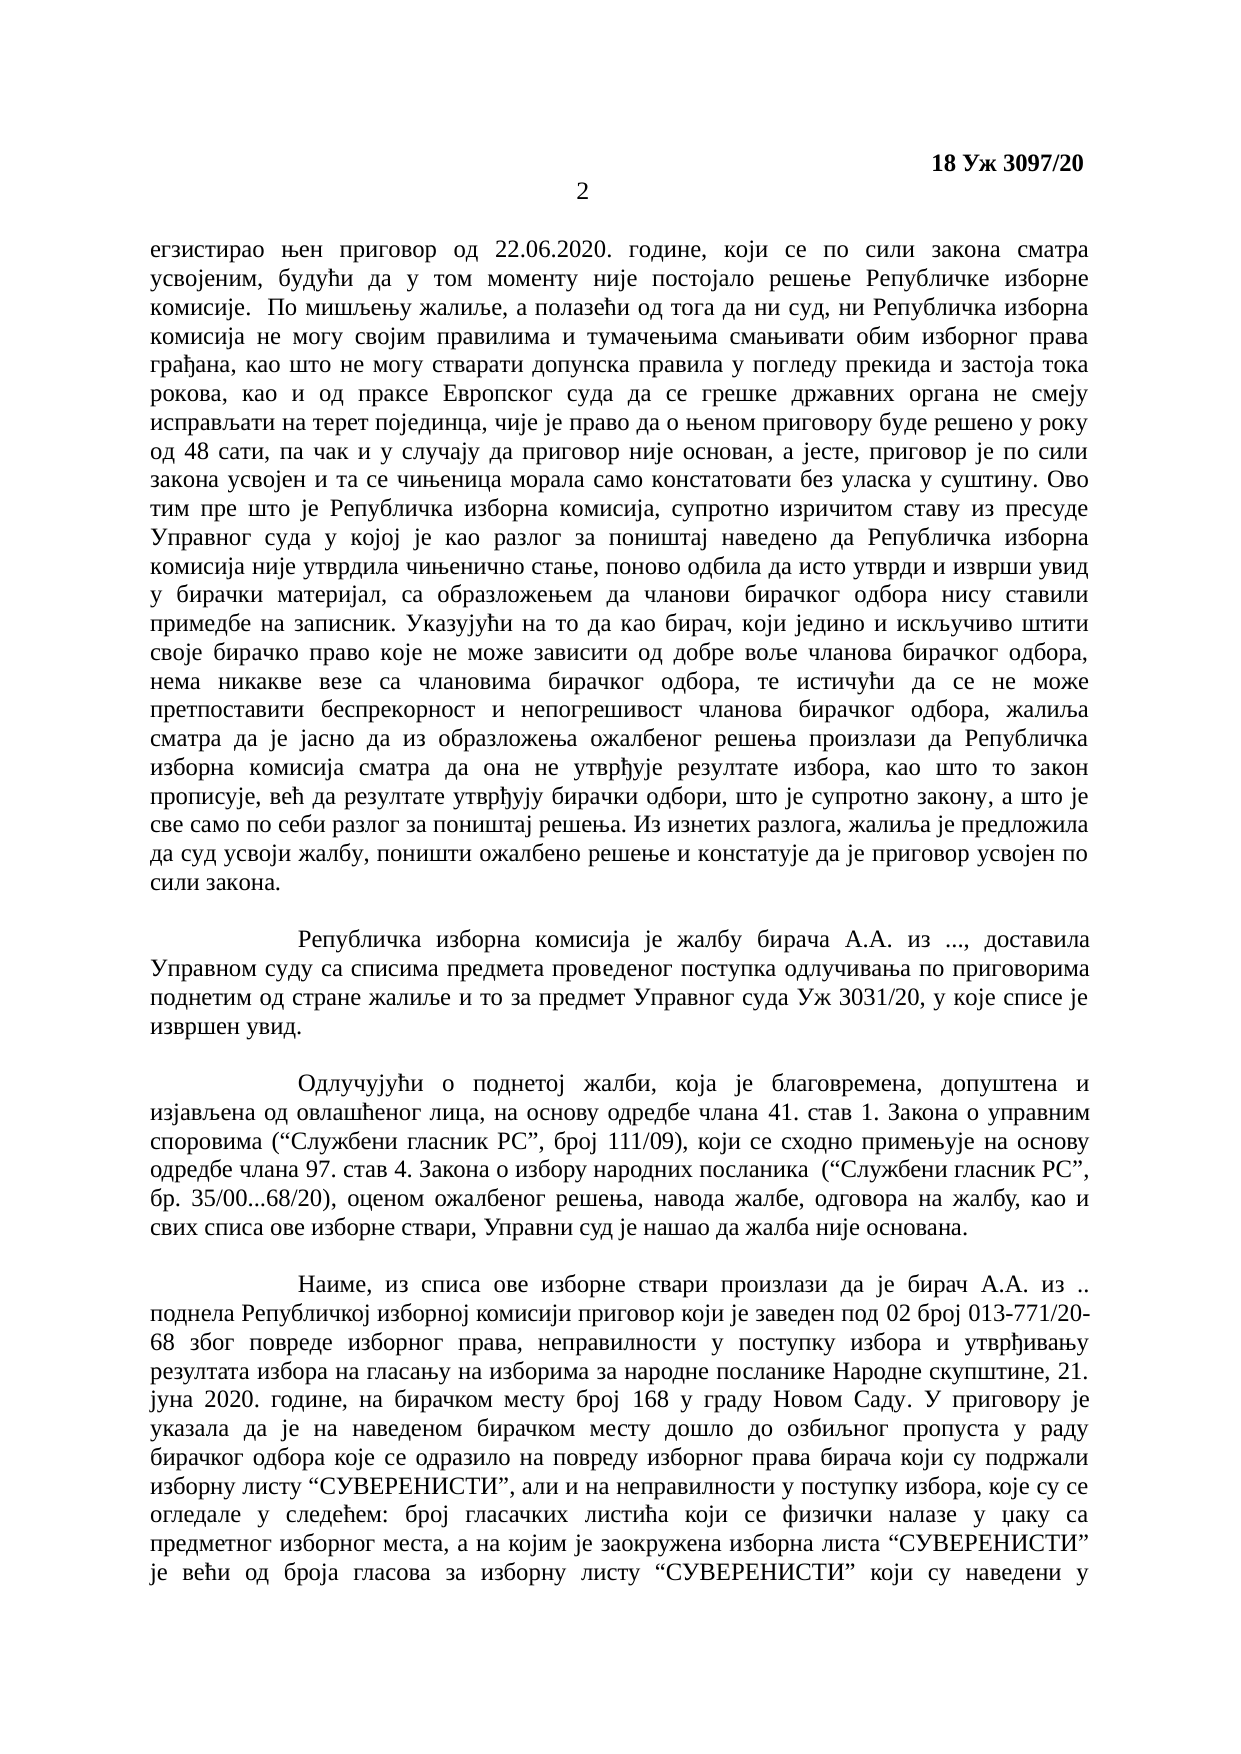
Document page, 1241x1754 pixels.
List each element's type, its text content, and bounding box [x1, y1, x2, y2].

text егзистирао њен приговор од 22.06.2020. године, који се по сили закона сматра усвојеним, будући да у том моменту није постојало решење Републичке изборне комисије. По мишљењу жалиље, а полазећи од тога да ни суд, ни Републичка изборна комисија не могу својим правилима и тумачењима смањивати обим изборног права грађана, као што не могу стварати допунска правила у погледу прекида и застоја тока рокова, као и од праксе Европског суда да се грешке државних органа не смеју исправљати на терет појединца, чије је право да о њеном приговору буде решено у року од 48 сати, па чак и у случају да приговор није основан, а јесте, приговор је по сили закона усвојен и та се чињеница морала само констатовати без уласка у суштину. Ово тим пре што је Републичка изборна комисија, супротно изричитом ставу из пресуде Управног суда у којој је као разлог за поништај наведено да Републичка изборна комисија није утврдила чињенично стање, поново одбила да исто утврди и изврши увид у бирачки материјал, са образложењем да чланови бирачког одбора нису ставили примедбе на записник. Указујући на то да као бирач, који једино и искључиво штити своје бирачко право које не може зависити од добре воље чланова бирачког одбора, нема никакве везе са члановима бирачког одбора, те истичући да се не може претпоставити беспрекорност и непогрешивост чланова бирачког одбора, жалиља сматра да је јасно да из образложења ожалбеног решења произлази да Републичка изборна комисија сматра да она не утврђује резултате избора, као што то закон прописује, већ да резултате утврђују бирачки одбори, што је супротно закону, а што је све само по себи разлог за поништај решења. Из изнетих разлога, жалиља је предложила да суд усвоји жалбу, поништи ожалбено решење и констатује да је приговор усвојен по сили закона. [150, 234, 1090, 896]
text Наиме, из списа ове изборне ствари произлази да је бирач А.А. из .. поднела Републичкој изборној комисији приговор који је заведен под 02 број 013-771/20-68 због повреде изборног права, неправилности у поступку избора и утврђивању резултата избора на гласању на изборима за народне посланике Народне скупштине, 21. јуна 2020. године, на бирачком месту број 168 у граду Новом Саду. У приговору је указала да је на наведеном бирачком месту дошло до озбиљног пропуста у раду бирачког одбора које се одразило на повреду изборног права бирача који су подржали изборну листу “СУВЕРЕНИСТИ”, али и на неправилности у поступку избора, које су се огледале у следећем: број гласачких листића који се физички налазе у џаку са предметног изборног места, а на којим је заокружена изборна листа “СУВЕРЕНИСТИ” је већи од броја гласова за изборну листу “СУВЕРЕНИСТИ” који су наведени у [150, 1269, 1090, 1586]
text Одлучујући о поднетој жалби, која је благовремена, допуштена и изјављена од овлашћеног лица, на основу одредбе члана 41. став 1. Закона о управним споровима (“Службени гласник РС”, број 111/09), који се сходно примењује на основу одредбе члана 97. став 4. Закона о избору народних посланика (“Службени гласник РС”, бр. 35/00...68/20), оценом ожалбеног решења, навода жалбе, одговора на жалбу, као и свих списа ове изборне ствари, Управни суд је нашао да жалба није основана. [150, 1068, 1090, 1241]
text Републичка изборна комисија је жалбу бирача А.А. из ..., доставила Управном суду са списима предмета проведеног поступка одлучивања по приговорима поднетим од стране жалиље и то за предмет Управног суда Уж 3031/20, у које списе је извршен увид. [150, 924, 1090, 1039]
